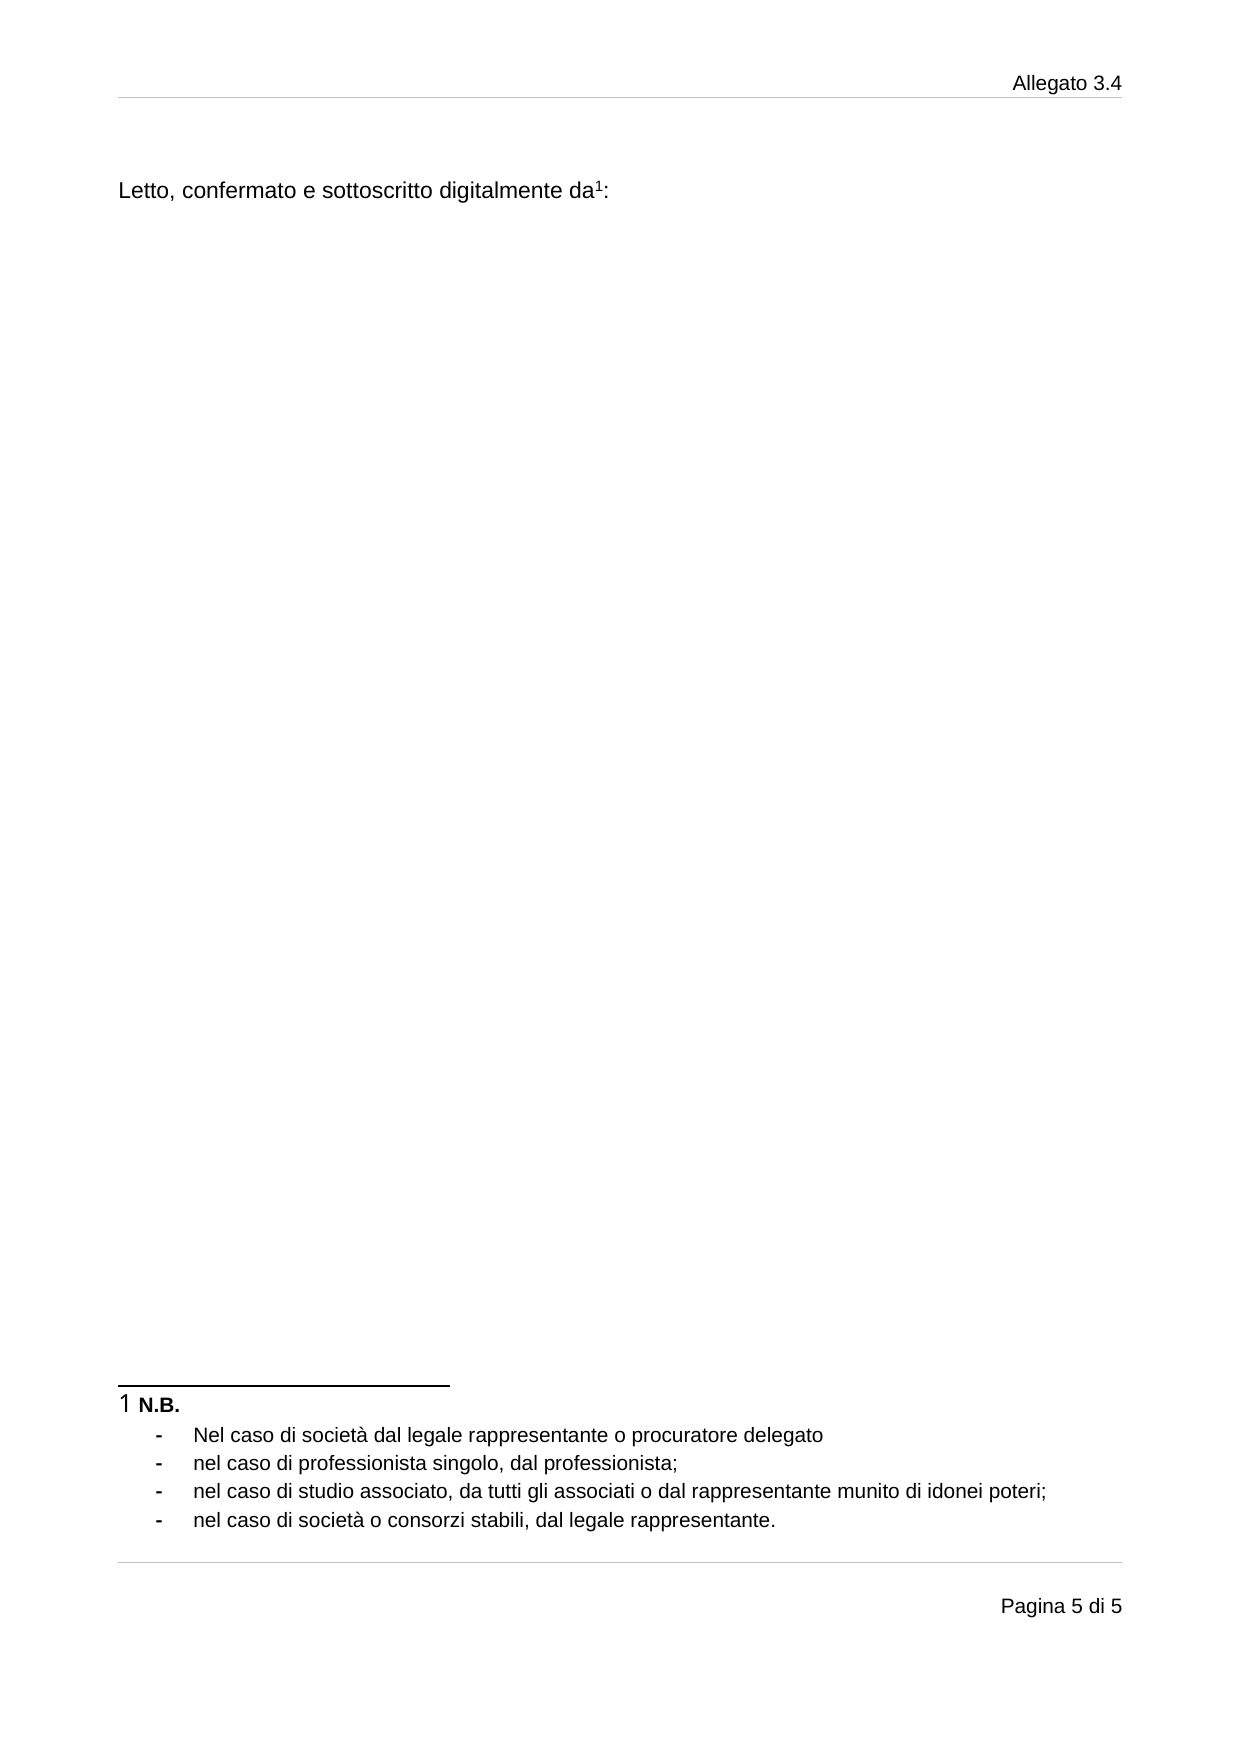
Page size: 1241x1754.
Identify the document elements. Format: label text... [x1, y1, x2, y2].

list nel caso di società o consorzi stabili, dal legale rappresentante. [156, 1505, 1122, 1533]
list nel caso di professionista singolo, dal professionista; [156, 1448, 1122, 1477]
text N.B. [118, 1386, 1122, 1420]
list Nel caso di società dal legale rappresentante o procuratore delegato [156, 1420, 1122, 1448]
text Letto, confermato e sottoscritto digitalmente da: [118, 177, 1122, 203]
list nel caso di studio associato, da tutti gli associati o dal rappresentante munito di idonei poteri; [156, 1477, 1122, 1505]
